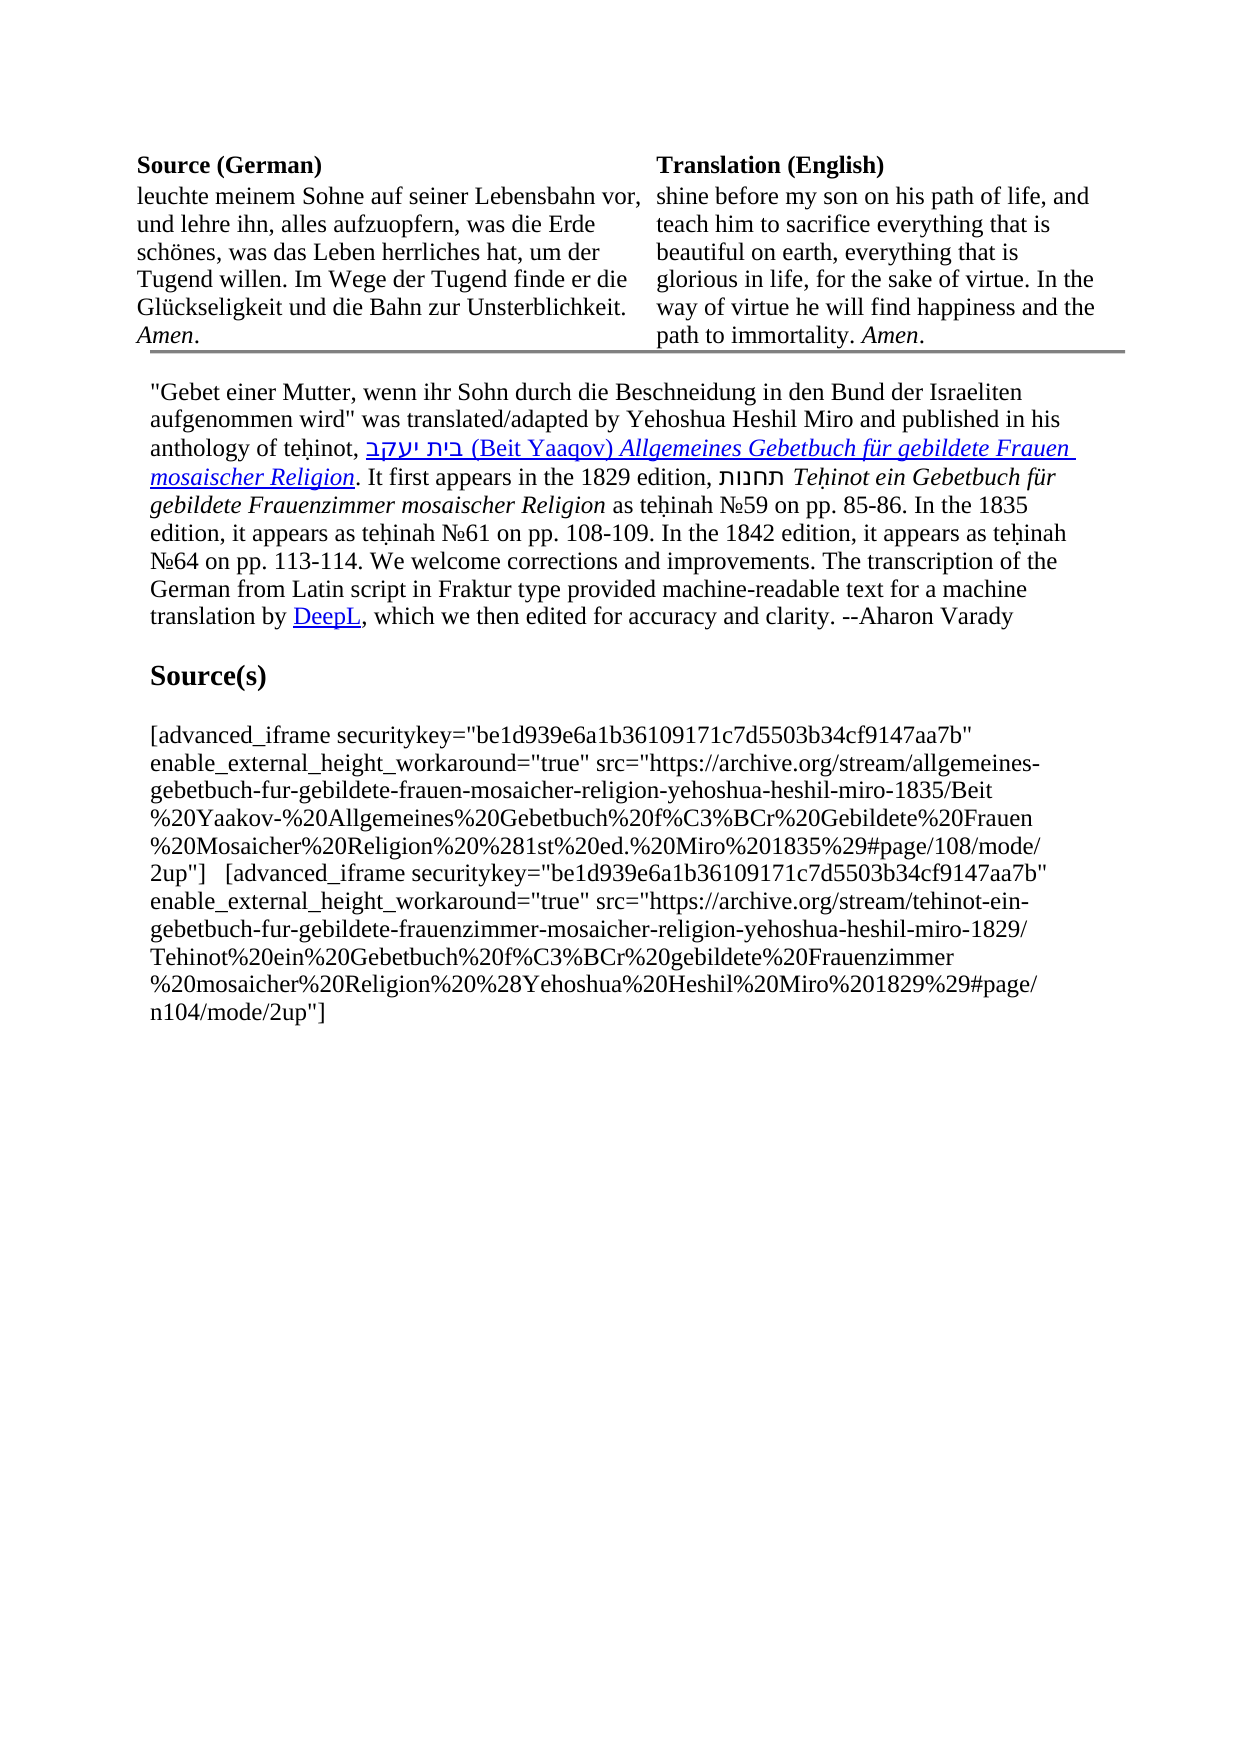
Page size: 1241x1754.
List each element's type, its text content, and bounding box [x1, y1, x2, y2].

table_cell leuchte meinem Sohne auf seiner Lebensbahn vor, und lehre ihn, alles aufzuopfern, was die Erde schönes, was das Leben herrliches hat, um der Tugend willen. Im Wege der Tugend finde er die Glückseligkeit und die Bahn zur Unsterblichkeit. Amen. [135, 181, 654, 350]
text "Gebet einer Mutter, wenn ihr Sohn durch die Beschneidung in den Bund der Israeliten aufgenommen wird" was translated/adapted by Yehoshua Heshil Miro and published in his anthology of teḥinot, בית יעקב (Beit Yaaqov) Allgemeines Gebetbuch für gebildete Frauen mosaischer Religion. It first appears in the 1829 edition, תחנות Teḥinot ein Gebetbuch für gebildete Frauenzimmer mosaischer Religion as teḥinah №59 on pp. 85-86. In the 1835 edition, it appears as teḥinah №61 on pp. 108-109. In the 1842 edition, it appears as teḥinah №64 on pp. 113-114. We welcome corrections and improvements. The transcription of the German from Latin script in Fraktur type provided machine-readable text for a machine translation by DeepL, which we then edited for accuracy and clarity. --Aharon Varady [150, 378, 1090, 630]
subtitle Source(s) [150, 659, 1090, 692]
table_cell shine before my son on his path of life, and teach him to sacrifice everything that is beautiful on earth, everything that is glorious in life, for the sake of virtue. In the way of virtue he will find happiness and the path to immortality. Amen. [655, 181, 1105, 350]
table_header Translation (English) [655, 150, 1105, 181]
table_header Source (German) [135, 150, 654, 181]
text [advanced_iframe securitykey="be1d939e6a1b36109171c7d5503b34cf9147aa7b" enable_external_height_workaround="true" src="https://archive.org/stream/allgemeines-gebetbuch-fur-gebildete-frauen-mosaicher-religion-yehoshua-heshil-miro-1835/Beit%20Yaakov-%20Allgemeines%20Gebetbuch%20f%C3%BCr%20Gebildete%20Frauen%20Mosaicher%20Religion%20%281st%20ed.%20Miro%201835%29#page/108/mode/2up"] [advanced_iframe securitykey="be1d939e6a1b36109171c7d5503b34cf9147aa7b" enable_external_height_workaround="true" src="https://archive.org/stream/tehinot-ein-gebetbuch-fur-gebildete-frauenzimmer-mosaicher-religion-yehoshua-heshil-miro-1829/Tehinot%20ein%20Gebetbuch%20f%C3%BCr%20gebildete%20Frauenzimmer%20mosaicher%20Religion%20%28Yehoshua%20Heshil%20Miro%201829%29#page/n104/mode/2up"] [150, 721, 1090, 1026]
